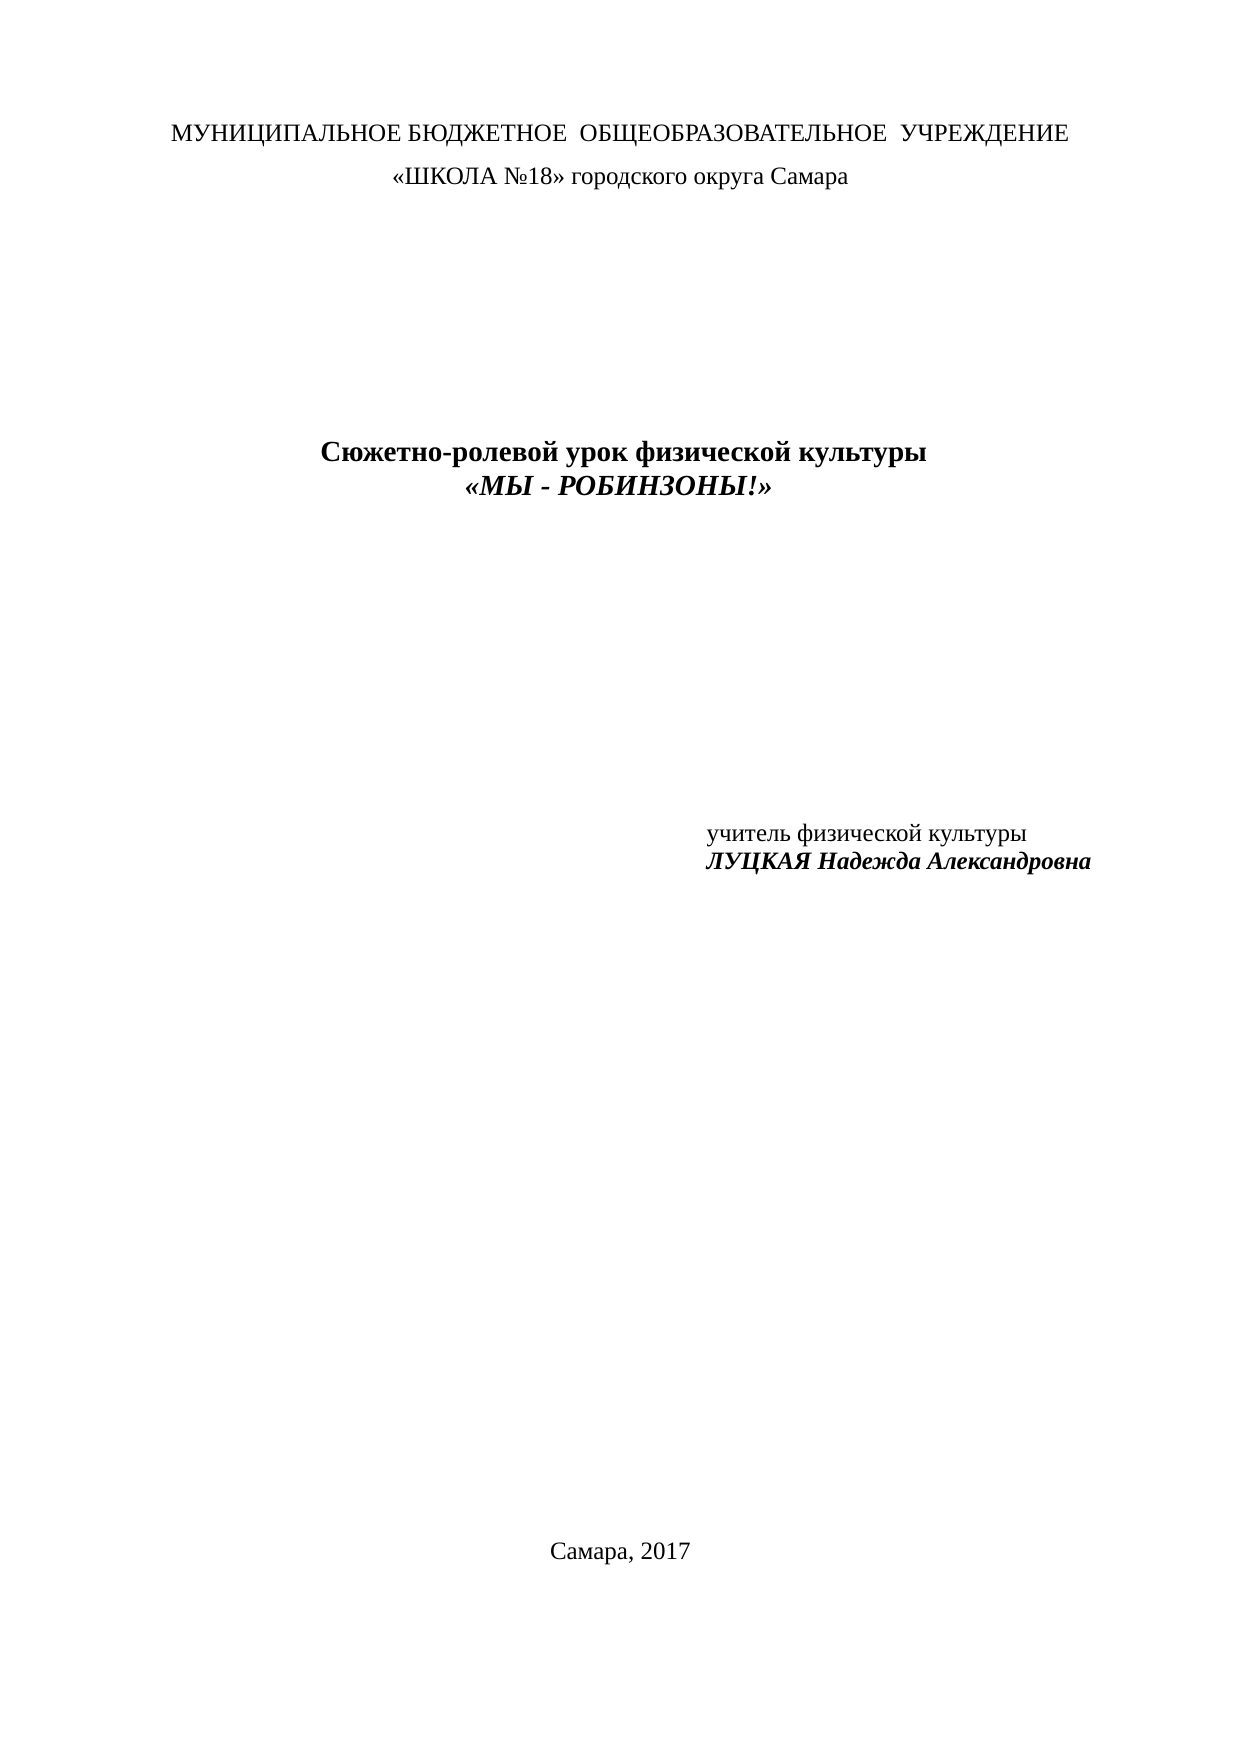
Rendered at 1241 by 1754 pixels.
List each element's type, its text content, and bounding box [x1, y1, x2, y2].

text Самара, 2017 [118, 1536, 1122, 1565]
text «МЫ - РОБИНЗОНЫ!» [118, 468, 1122, 501]
text «ШКОЛА №18» городского округа Самара [118, 161, 1122, 190]
text МУНИЦИПАЛЬНОЕ БЮДЖЕТНОЕ ОБЩЕОБРАЗОВАТЕЛЬНОЕ УЧРЕЖДЕНИЕ [118, 118, 1122, 147]
text учитель физической культуры [118, 818, 1122, 846]
text Сюжетно-ролевой урок физической культуры [118, 434, 1122, 468]
text ЛУЦКАЯ Надежда Александровна [118, 846, 1122, 875]
